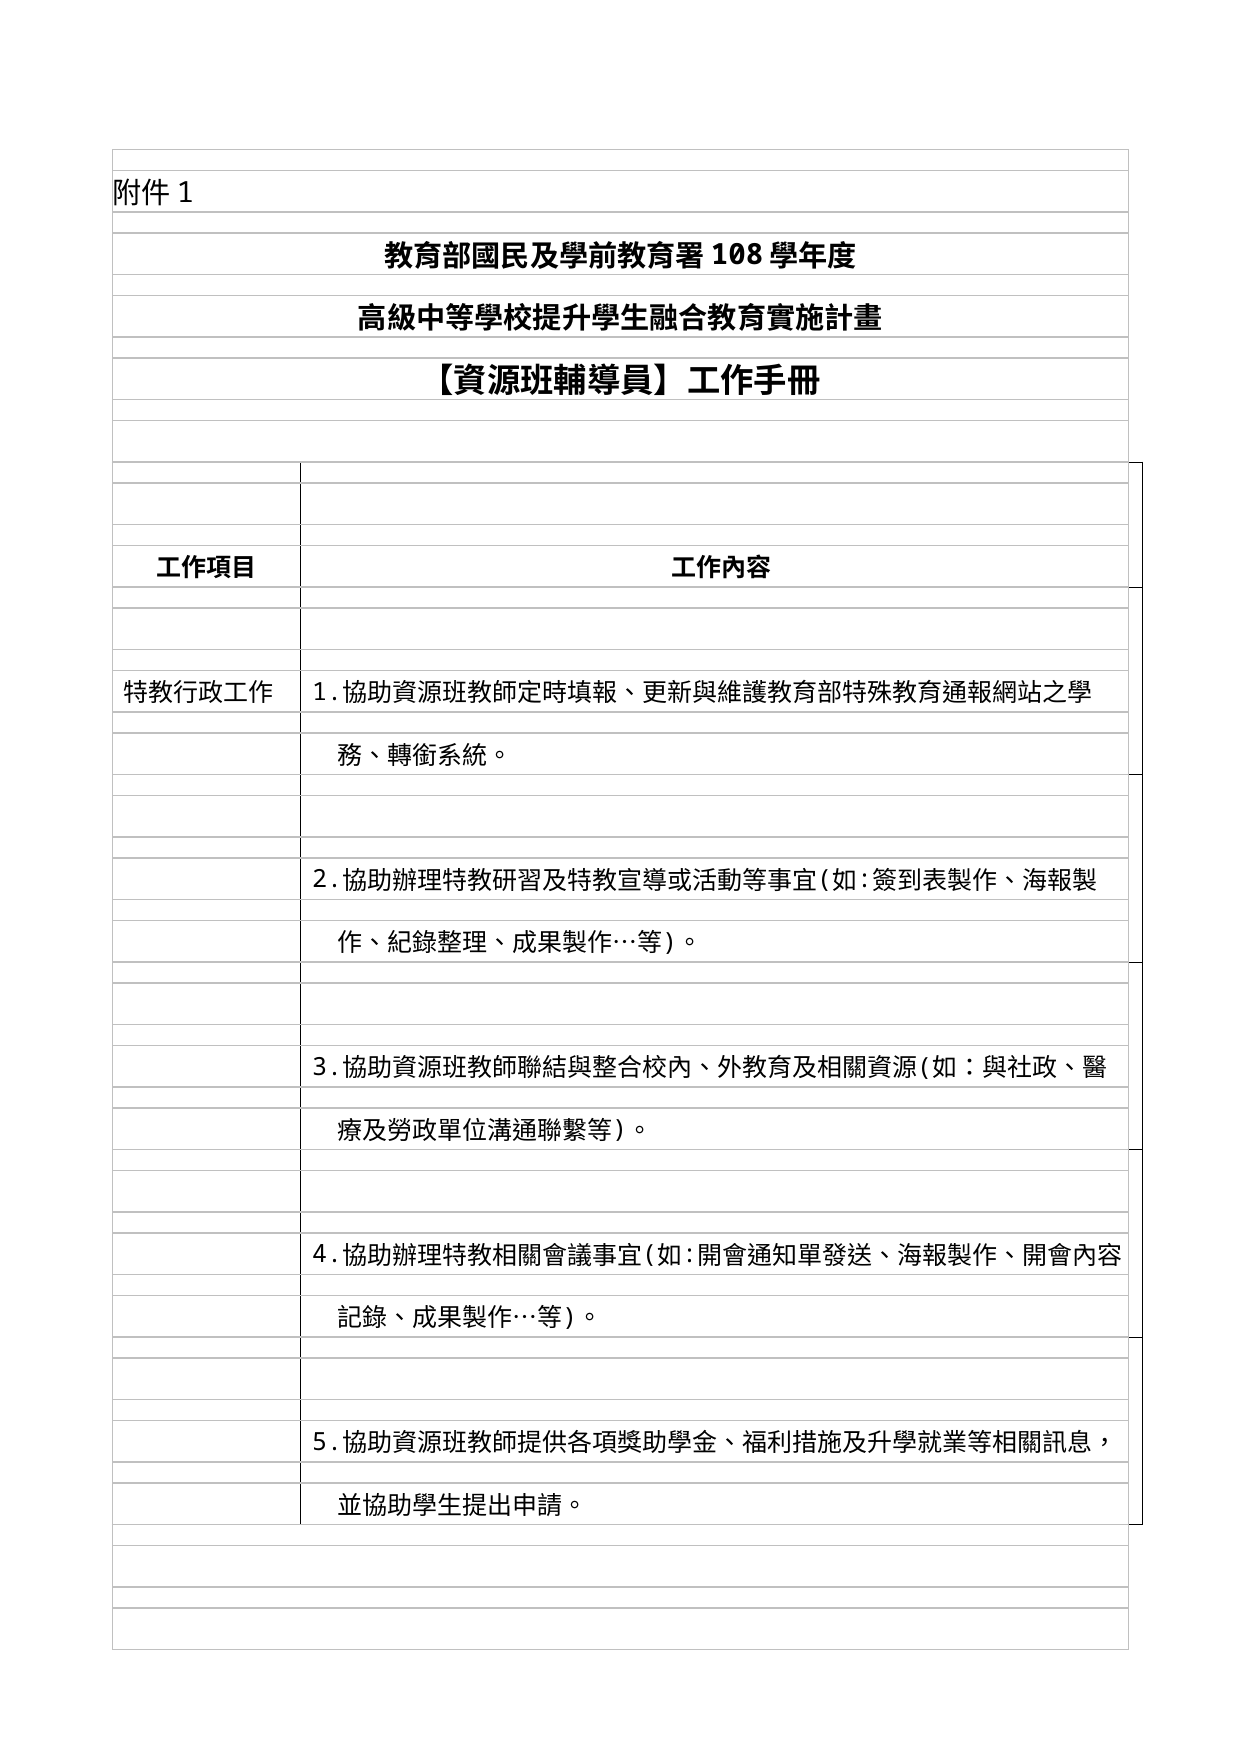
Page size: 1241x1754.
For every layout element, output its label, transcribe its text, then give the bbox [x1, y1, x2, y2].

table_cell [301, 609, 1128, 649]
table_cell 4.協助辦理特教相關會議事宜(如:開會通知單發送、海報製作、開會內容 [301, 1234, 1128, 1274]
table_cell [113, 713, 300, 732]
table_cell [301, 775, 1128, 795]
table_cell [113, 734, 300, 774]
table_cell [301, 1463, 1128, 1482]
table_cell [113, 1421, 300, 1461]
table_cell [301, 838, 1128, 857]
table_cell [301, 796, 1128, 836]
text 教育部國民及學前教育署108學年度 [113, 234, 1128, 274]
table_cell [301, 984, 1128, 1024]
text 附件1 [113, 171, 1128, 211]
text [113, 150, 1128, 170]
table_cell [113, 1484, 300, 1524]
text [113, 275, 1128, 295]
table_cell [1129, 775, 1142, 962]
table_cell [113, 1359, 300, 1399]
table_cell [113, 1046, 300, 1086]
table_header [113, 463, 300, 482]
table_cell [113, 1088, 300, 1107]
table_cell 2.協助辦理特教研習及特教宣導或活動等事宜(如:簽到表製作、海報製 [301, 859, 1128, 899]
table_cell [113, 588, 300, 607]
table_cell 並協助學生提出申請。 [301, 1484, 1128, 1524]
table_cell [113, 609, 300, 649]
table_header [301, 525, 1128, 545]
table_header [113, 484, 300, 524]
table_cell [301, 1400, 1128, 1420]
table_cell [301, 1171, 1128, 1211]
table_cell [301, 650, 1128, 670]
table_cell [113, 984, 300, 1024]
table_cell 5.協助資源班教師提供各項獎助學金、福利措施及升學就業等相關訊息， [301, 1421, 1128, 1461]
table_cell [301, 1275, 1128, 1295]
table_cell 3.協助資源班教師聯結與整合校內、外教育及相關資源(如：與社政、醫 [301, 1046, 1128, 1086]
table_cell [301, 713, 1128, 732]
table_cell 作、紀錄整理、成果製作…等)。 [301, 921, 1128, 961]
table_cell [1129, 1338, 1142, 1524]
table_cell [301, 900, 1128, 920]
table_cell [113, 1296, 300, 1336]
table_cell [113, 775, 300, 795]
table_header [1129, 463, 1142, 587]
table_header 工作內容 [301, 546, 1128, 586]
table_cell [113, 900, 300, 920]
table_cell [301, 963, 1128, 982]
table_cell [113, 1400, 300, 1420]
table_cell [113, 796, 300, 836]
table_header [301, 484, 1128, 524]
table_cell 特教行政工作 [113, 671, 300, 711]
text 高級中等學校提升學生融合教育實施計畫 [113, 296, 1128, 336]
table_cell [301, 588, 1128, 607]
table_cell [1129, 588, 1142, 774]
table_cell [113, 859, 300, 899]
table_cell [113, 650, 300, 670]
text [113, 338, 1128, 357]
table_cell [113, 1463, 300, 1482]
table_cell [113, 963, 300, 982]
text 【資源班輔導員】工作手冊 [113, 359, 1128, 399]
table_header 工作項目 [113, 546, 300, 586]
table_cell [113, 838, 300, 857]
table_cell [113, 1275, 300, 1295]
table_header [113, 525, 300, 545]
table_cell [301, 1025, 1128, 1045]
table_cell [113, 921, 300, 961]
table_cell 療及勞政單位溝通聯繫等)。 [301, 1109, 1128, 1149]
table_cell 記錄、成果製作…等)。 [301, 1296, 1128, 1336]
table_cell [301, 1213, 1128, 1232]
table_cell [113, 1150, 300, 1170]
table_cell 1.協助資源班教師定時填報、更新與維護教育部特殊教育通報網站之學 [301, 671, 1128, 711]
table_cell 務、轉銜系統。 [301, 734, 1128, 774]
table_cell [113, 1025, 300, 1045]
table_cell [301, 1150, 1128, 1170]
table_cell [113, 1338, 300, 1357]
table_header [301, 463, 1128, 482]
table_cell [301, 1338, 1128, 1357]
table_cell [1129, 963, 1142, 1149]
table_cell [113, 1234, 300, 1274]
table_cell [301, 1359, 1128, 1399]
table_cell [1129, 1150, 1142, 1337]
table_cell [113, 1213, 300, 1232]
table_cell [113, 1109, 300, 1149]
table_cell [113, 1171, 300, 1211]
table_cell [301, 1088, 1128, 1107]
text [113, 213, 1128, 232]
